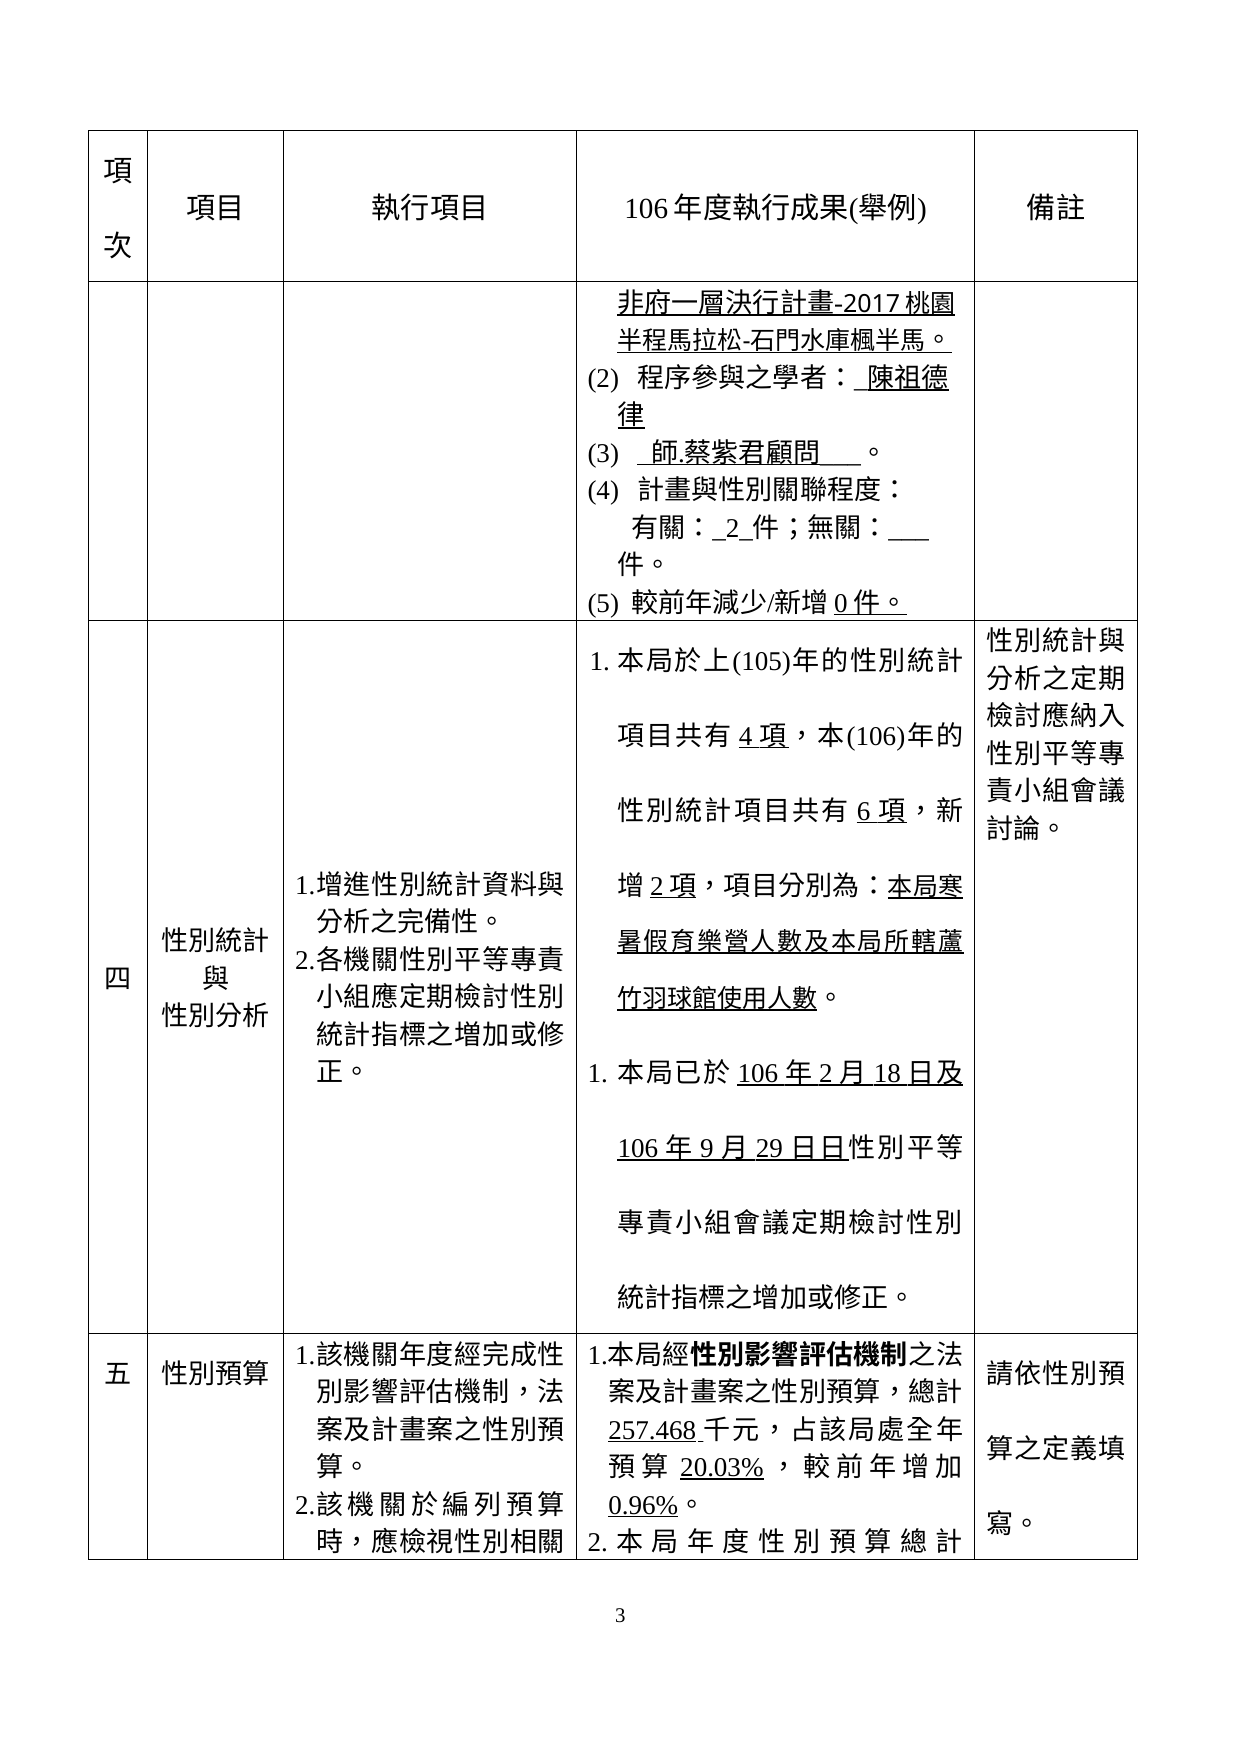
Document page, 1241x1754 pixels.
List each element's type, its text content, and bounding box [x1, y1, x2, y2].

table_cell 性別統計與分析之定期檢討應納入性別平等專責小組會議討論。 [975, 621, 1137, 1333]
table_cell [148, 282, 283, 619]
table_cell 性別預算 [148, 1334, 283, 1559]
table_cell [975, 282, 1137, 619]
table_cell 五 [89, 1334, 147, 1559]
table_cell [284, 282, 576, 619]
table_cell 請依性別預算之定義填寫。 [975, 1334, 1137, 1559]
table_cell 性別統計 與 性別分析 [148, 621, 283, 1333]
table_header 項次 [89, 131, 147, 281]
table_header 執行項目 [284, 131, 576, 281]
table_cell 1.本局經性別影響評估機制之法案及計畫案之性別預算，總計257.468千元，占該局處全年預算20.03%，較前年增加0.96%。 2.本局年度性別預算總計 [577, 1334, 974, 1559]
table_header 備註 [975, 131, 1137, 281]
table_cell 本局於上(105)年的性別統計項目共有4項，本(106)年的性別統計項目共有6項，新增2項，項目分別為：本局寒暑假育樂營人數及本局所轄蘆竹羽球館使用人數。 本局已於106年2月18日及106年9月29日日性別平等專責小組會議定期檢討性別統計指標之增加或修正。 [577, 621, 974, 1333]
table_header 106年度執行成果(舉例) [577, 131, 974, 281]
table_cell 本局制定或修正本市自治條例進行性別影響評估之件數，共有0件，分述如下： 法案名稱：____。 程序參與之學者：____。 法案與性別關聯程度： 有關：___件；無關：___件。 較前年減少/新增○件。 本局重大施政計畫等進行性別影響評估共有2件，分述如下： 計畫名稱： 府一層決行計畫-蘆竹國民運動中心興建工程。 非府一層決行計畫-2017桃園半程馬拉松-石門水庫楓半馬。 程序參與之學者：_陳祖德律 師.蔡紫君顧問___。 計畫與性別關聯程度： 有關：_2_件；無關：___件。 較前年減少/新增0件。 [577, 282, 974, 619]
table_cell 該機關年度經完成性別影響評估機制，法案及計畫案之性別預算。 該機關於編列預算時，應檢視性別相關 [284, 1334, 576, 1559]
table_cell 四 [89, 621, 147, 1333]
table_cell [89, 282, 147, 619]
table_header 項目 [148, 131, 283, 281]
table_cell 增進性別統計資料與分析之完備性。 各機關性別平等專責小組應定期檢討性別統計指標之増加或修正。 [284, 621, 576, 1333]
